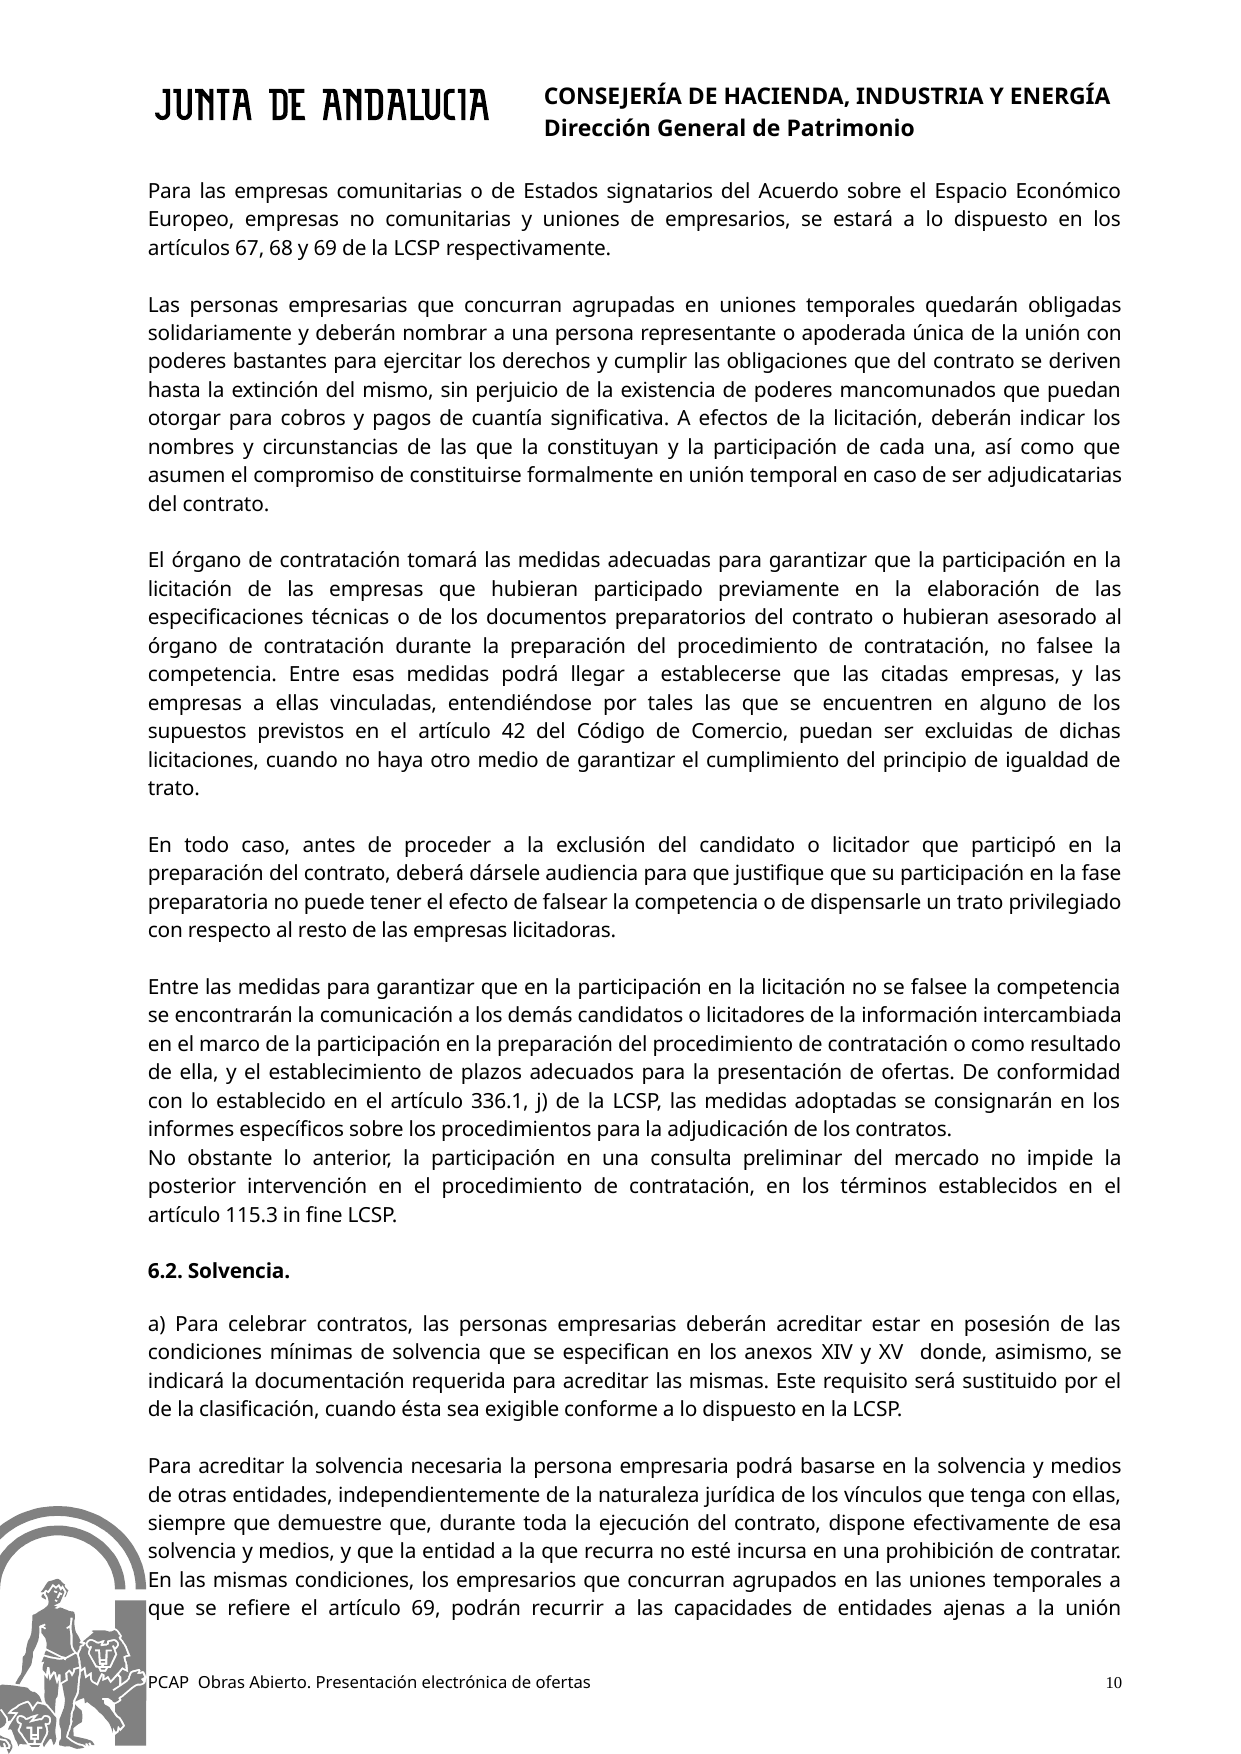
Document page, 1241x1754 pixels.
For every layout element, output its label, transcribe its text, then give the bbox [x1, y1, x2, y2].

text No obstante lo anterior, la participación en una consulta preliminar del mercado no impide la posterior intervención en el procedimiento de contratación, en los términos establecidos en el artículo 115.3 in fine LCSP. [148, 1143, 1122, 1228]
text Entre las medidas para garantizar que en la participación en la licitación no se falsee la competencia se encontrarán la comunicación a los demás candidatos o licitadores de la información intercambiada en el marco de la participación en la preparación del procedimiento de contratación o como resultado de ella, y el establecimiento de plazos adecuados para la presentación de ofertas. De conformidad con lo establecido en el artículo 336.1, j) de la LCSP, las medidas adoptadas se consignarán en los informes específicos sobre los procedimientos para la adjudicación de los contratos. [148, 972, 1122, 1143]
text En todo caso, antes de proceder a la exclusión del candidato o licitador que participó en la preparación del contrato, deberá dársele audiencia para que justifique que su participación en la fase preparatoria no puede tener el efecto de falsear la competencia o de dispensarle un trato privilegiado con respecto al resto de las empresas licitadoras. [148, 830, 1122, 944]
text El órgano de contratación tomará las medidas adecuadas para garantizar que la participación en la licitación de las empresas que hubieran participado previamente en la elaboración de las especificaciones técnicas o de los documentos preparatorios del contrato o hubieran asesorado al órgano de contratación durante la preparación del procedimiento de contratación, no falsee la competencia. Entre esas medidas podrá llegar a establecerse que las citadas empresas, y las empresas a ellas vinculadas, entendiéndose por tales las que se encuentren en alguno de los supuestos previstos en el artículo 42 del Código de Comercio, puedan ser excluidas de dichas licitaciones, cuando no haya otro medio de garantizar el cumplimiento del principio de igualdad de trato. [148, 546, 1122, 802]
text Para acreditar la solvencia necesaria la persona empresaria podrá basarse en la solvencia y medios de otras entidades, independientemente de la naturaleza jurídica de los vínculos que tenga con ellas, siempre que demuestre que, durante toda la ejecución del contrato, dispone efectivamente de esa solvencia y medios, y que la entidad a la que recurra no esté incursa en una prohibición de contratar. En las mismas condiciones, los empresarios que concurran agrupados en las uniones temporales a que se refiere el artículo 69, podrán recurrir a las capacidades de entidades ajenas a la unión [148, 1451, 1122, 1622]
text a) Para celebrar contratos, las personas empresarias deberán acreditar estar en posesión de las condiciones mínimas de solvencia que se especifican en los anexos XIV y XV donde, asimismo, se indicará la documentación requerida para acreditar las mismas. Este requisito será sustituido por el de la clasificación, cuando ésta sea exigible conforme a lo dispuesto en la LCSP. [148, 1309, 1122, 1423]
text 6.2. Solvencia. [148, 1257, 1122, 1285]
text Para las empresas comunitarias o de Estados signatarios del Acuerdo sobre el Espacio Económico Europeo, empresas no comunitarias y uniones de empresarios, se estará a lo dispuesto en los artículos 67, 68 y 69 de la LCSP respectivamente. [148, 176, 1122, 261]
text Las personas empresarias que concurran agrupadas en uniones temporales quedarán obligadas solidariamente y deberán nombrar a una persona representante o apoderada única de la unión con poderes bastantes para ejercitar los derechos y cumplir las obligaciones que del contrato se deriven hasta la extinción del mismo, sin perjuicio de la existencia de poderes mancomunados que puedan otorgar para cobros y pagos de cuantía significativa. A efectos de la licitación, deberán indicar los nombres y circunstancias de las que la constituyan y la participación de cada una, así como que asumen el compromiso de constituirse formalmente en unión temporal en caso de ser adjudicatarias del contrato. [148, 290, 1122, 517]
